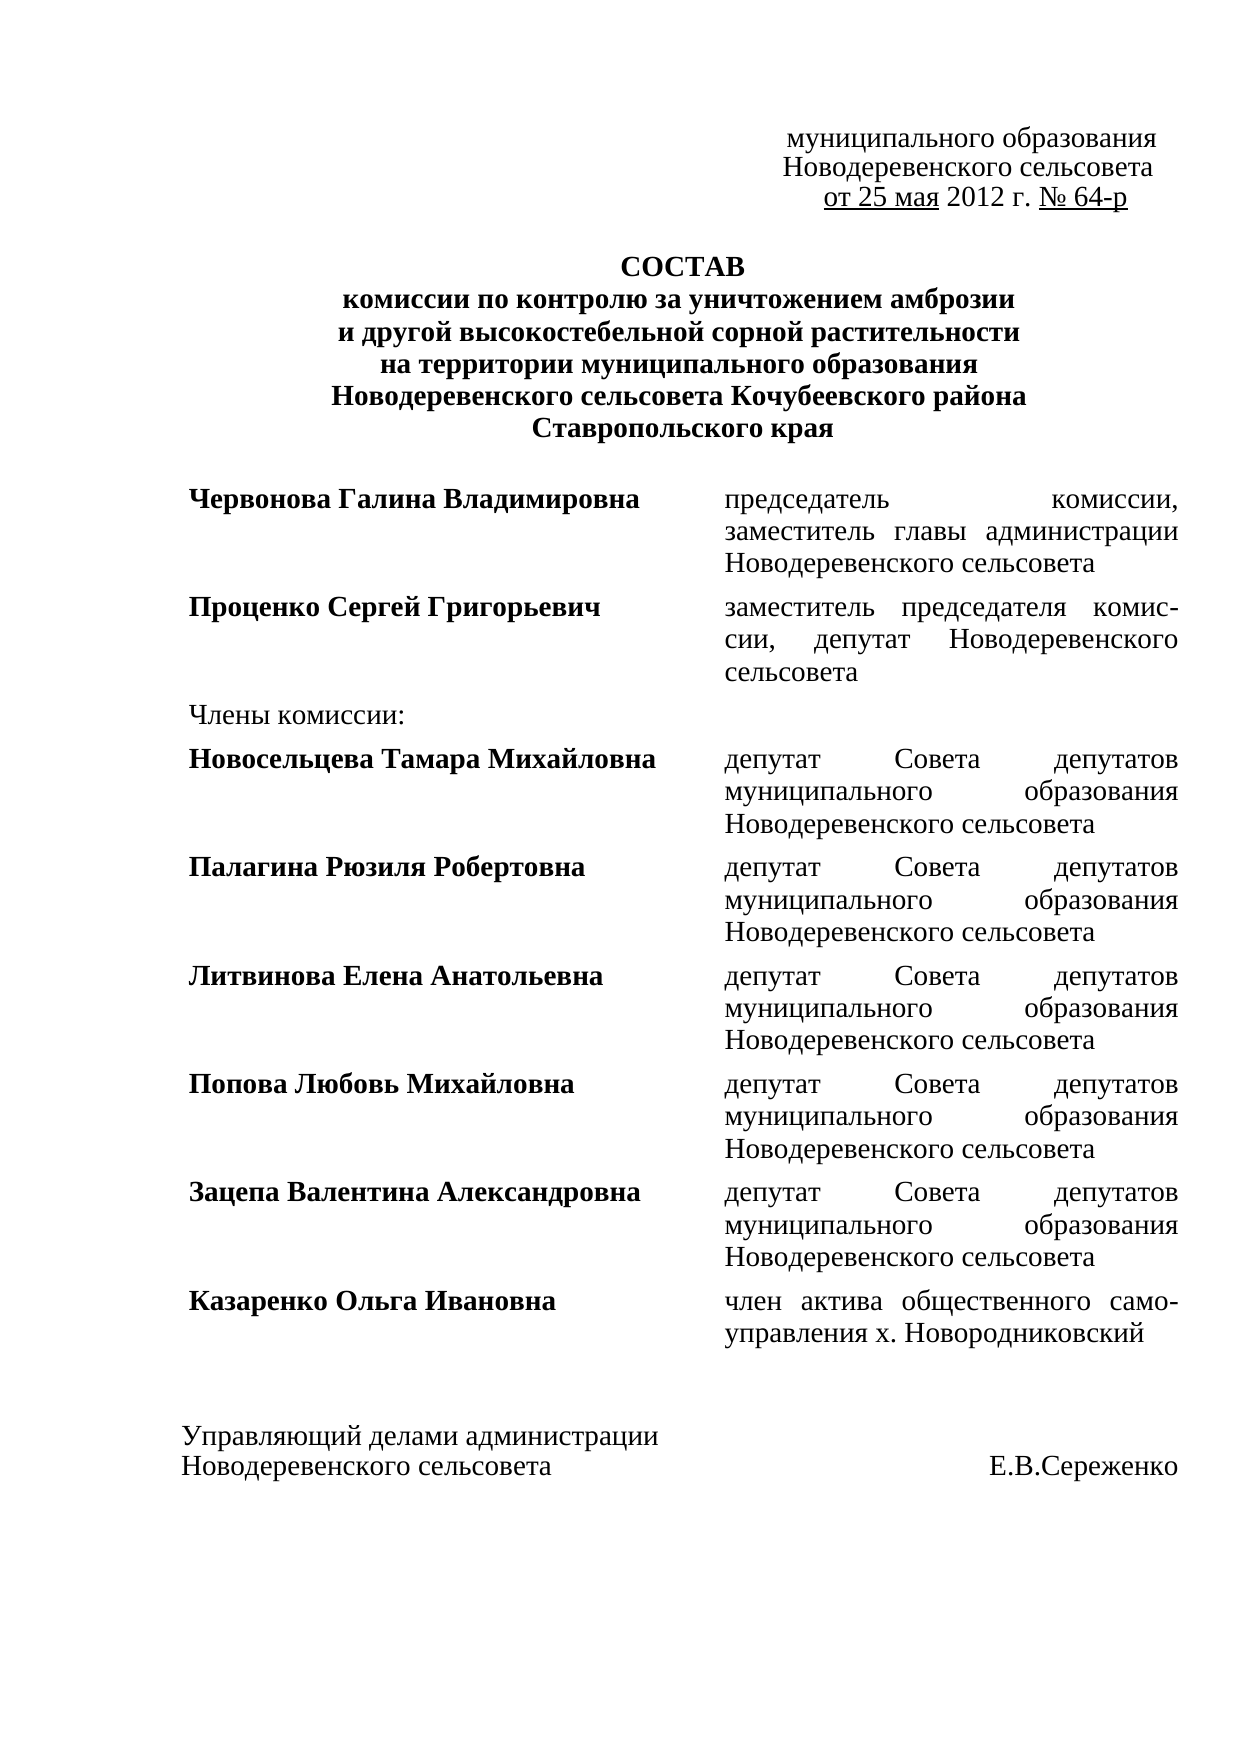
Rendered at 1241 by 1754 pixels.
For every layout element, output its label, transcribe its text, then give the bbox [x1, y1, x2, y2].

table_cell Новосельцева Тамара Михайловна [183, 737, 719, 845]
table_header Червонова Галина Владимировна [183, 476, 719, 585]
table_cell депутат Совета депутатов муниципального образования Новодеревенского сельсовета [719, 1062, 1184, 1170]
table_cell член актива общественного само­управления х. Новородниковский [719, 1279, 1184, 1354]
text Ставропольского края [181, 412, 1184, 444]
text Новодеревенского сельсовета Е.В.Сереженко [181, 1451, 1184, 1481]
table_cell депутат Совета депутатов муниципального образования Новодеревенского сельсовета [719, 737, 1184, 845]
table_cell Члены комиссии: [183, 693, 719, 737]
text на территории муниципального образования [181, 347, 1184, 379]
table_cell Попова Любовь Михайловна [183, 1062, 719, 1170]
table_cell [719, 693, 1184, 737]
table_cell заместитель председателя комис­сии, депутат Новодеревенского сельсове­та [719, 585, 1184, 693]
table_cell депутат Совета депутатов муниципального образования Новодеревенского сельсовета [719, 845, 1184, 953]
text и другой высокостебельной сорной растительности [181, 315, 1184, 347]
table_cell Палагина Рюзиля Робертовна [183, 845, 719, 953]
table_cell депутат Совета депутатов муниципального образования Новодеревенского сельсовета [719, 1170, 1184, 1278]
text комиссии по контролю за уничтожением амброзии [181, 283, 1184, 315]
text Управляющий делами администрации [181, 1419, 1184, 1451]
table_cell Проценко Сергей Григорьевич [183, 585, 719, 693]
text СОСТАВ [181, 250, 1184, 283]
text Новодеревенского сельсовета Кочубеевского района [181, 379, 1184, 412]
table_cell депутат Совета депутатов муниципального образования Новодеревенского сельсовета [719, 954, 1184, 1062]
table_header [183, 118, 756, 218]
table_cell Казаренко Ольга Ивановна [183, 1279, 719, 1354]
table_cell Зацепа Валентина Александровна [183, 1170, 719, 1278]
table_header муниципального образования Новодеревенского сельсовета от 25 мая 2012 г. № 64-р [756, 118, 1187, 218]
table_cell Литвинова Елена Анатольевна [183, 954, 719, 1062]
table_header председатель комиссии, заместитель главы администрации Новодеревенского сельсовета [719, 476, 1184, 585]
